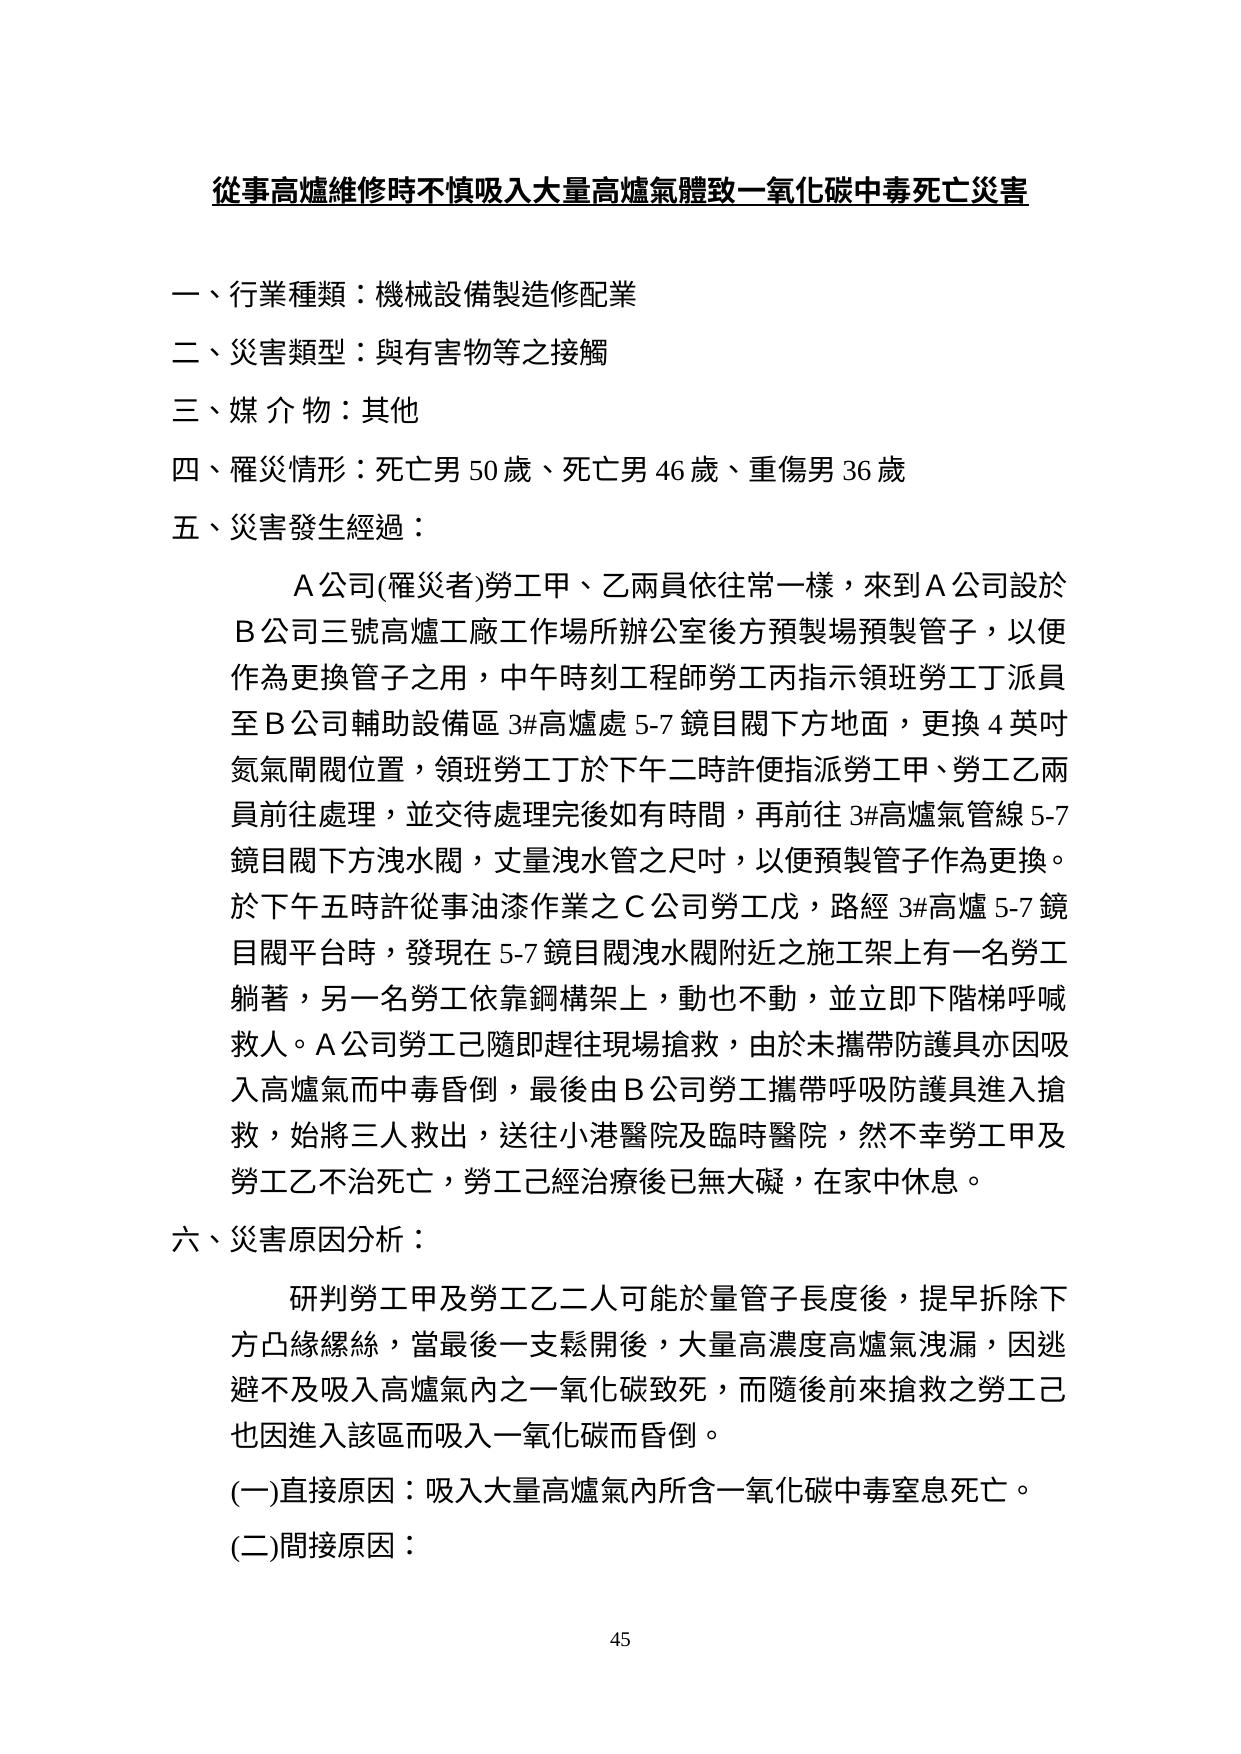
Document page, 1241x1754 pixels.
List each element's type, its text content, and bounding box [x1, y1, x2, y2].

table_header 從事高爐維修時不慎吸入大量高爐氣體致一氧化碳中毒死亡災害 一、行業種類：機械設備製造修配業 二、災害類型：與有害物等之接觸 三、媒 介 物：其他 四、罹災情形：死亡男50歲、死亡男46歲、重傷男36歲 五、災害發生經過： Ａ公司(罹災者)勞工甲、乙兩員依往常一樣，來到Ａ公司設於Ｂ公司三號高爐工廠工作場所辦公室後方預製場預製管子，以便作為更換管子之用，中午時刻工程師勞工丙指示領班勞工丁派員至Ｂ公司輔助設備區3#高爐處5-7鏡目閥下方地面，更換4英吋氮氣閘閥位置，領班勞工丁於下午二時許便指派勞工甲、勞工乙兩員前往處理，並交待處理完後如有時間，再前往3#高爐氣管線5-7鏡目閥下方洩水閥，丈量洩水管之尺吋，以便預製管子作為更換。於下午五時許從事油漆作業之Ｃ公司勞工戊，路經3#高爐5-7鏡目閥平台時，發現在5-7鏡目閥洩水閥附近之施工架上有一名勞工躺著，另一名勞工依靠鋼構架上，動也不動，並立即下階梯呼喊救人。Ａ公司勞工己隨即趕往現場搶救，由於未攜帶防護具亦因吸入高爐氣而中毒昏倒，最後由Ｂ公司勞工攜帶呼吸防護具進入搶救，始將三人救出，送往小港醫院及臨時醫院，然不幸勞工甲及勞工乙不治死亡，勞工己經治療後已無大礙，在家中休息。 六、災害原因分析： 研判勞工甲及勞工乙二人可能於量管子長度後，提早拆除下方凸緣縲絲，當最後一支鬆開後，大量高濃度高爐氣洩漏，因逃避不及吸入高爐氣內之一氧化碳致死，而隨後前來搶救之勞工己也因進入該區而吸入一氧化碳而昏倒。 (一)直接原因：吸入大量高爐氣內所含一氧化碳中毒窒息死亡。 (二)間接原因： [168, 165, 1072, 1577]
